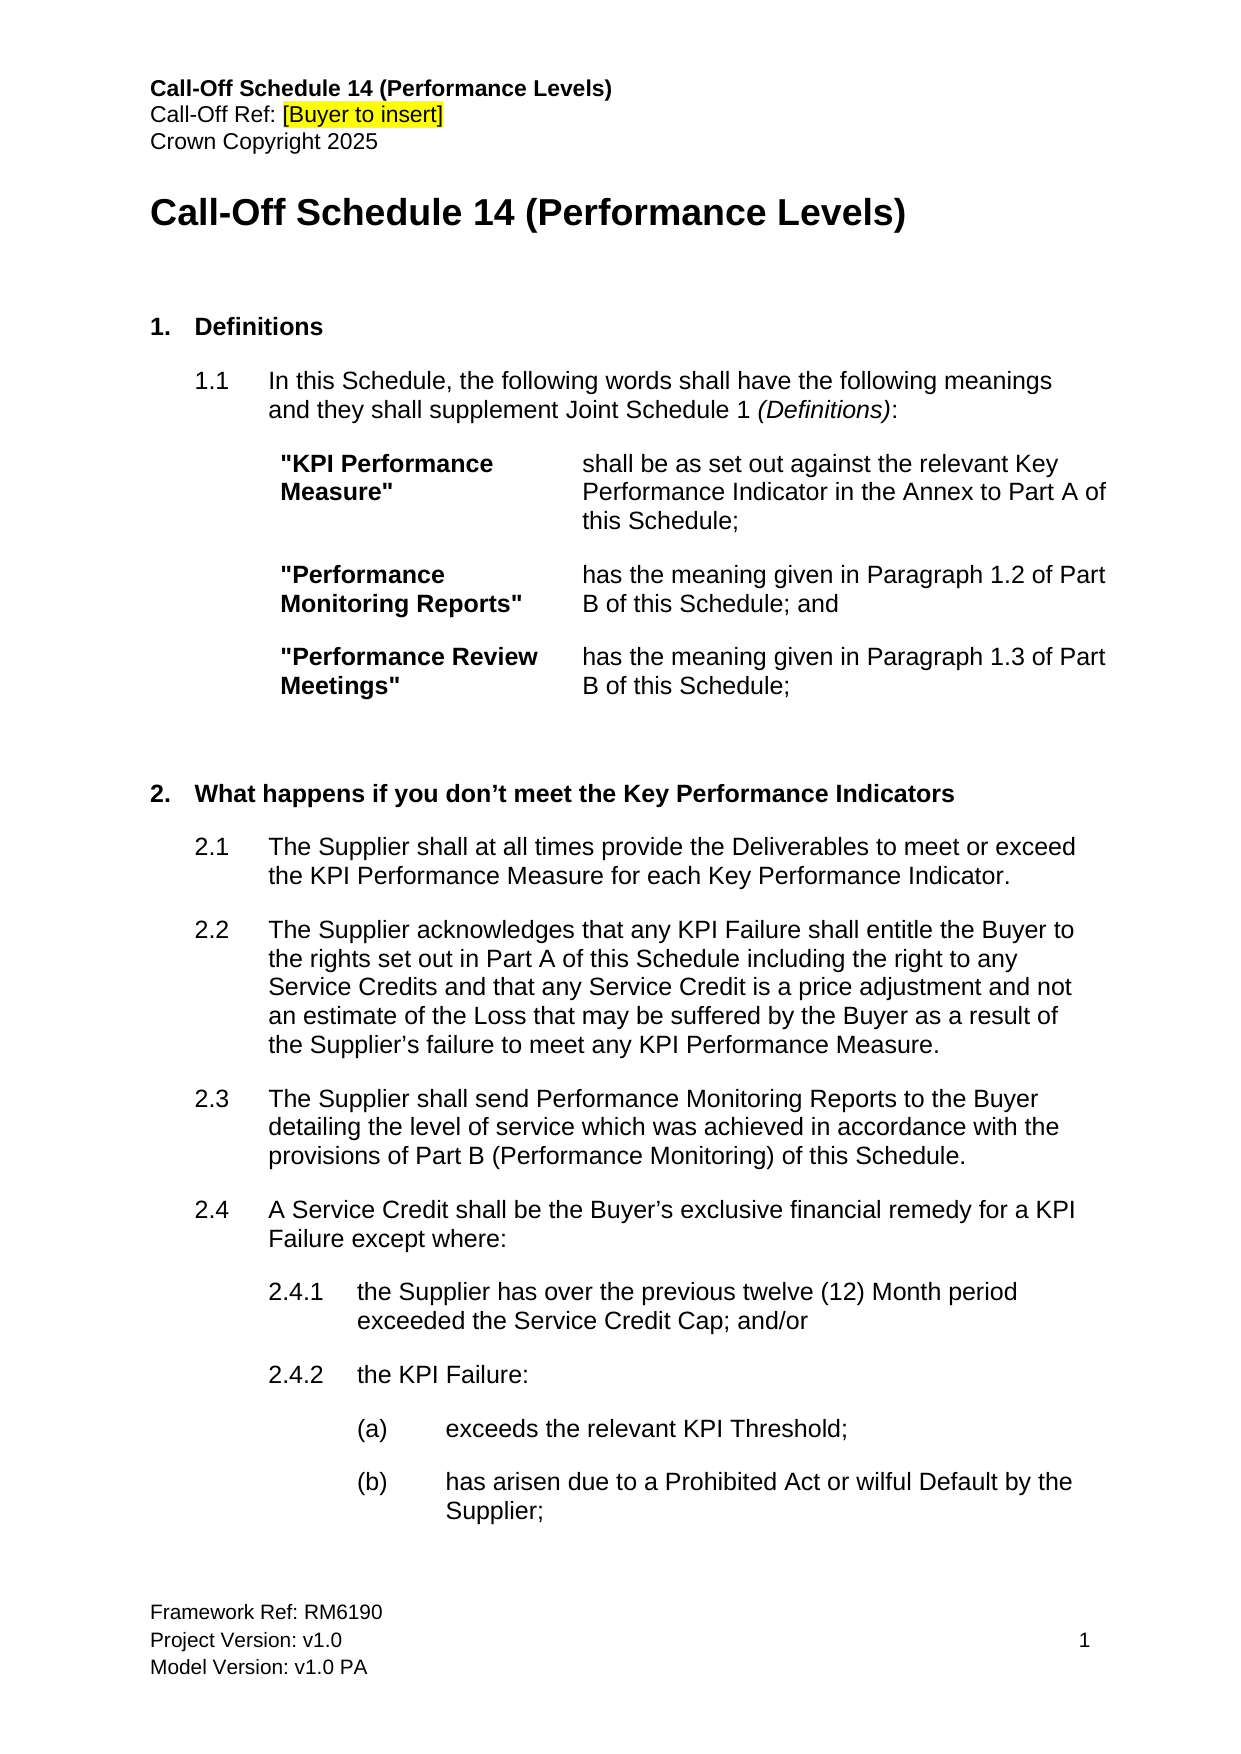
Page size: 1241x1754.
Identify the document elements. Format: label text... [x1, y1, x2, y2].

list has arisen due to a Prohibited Act or wilful Default by the Supplier; [357, 1467, 1090, 1525]
list Definitions [150, 312, 1090, 341]
list A Service Credit shall be the Buyer’s exclusive financial remedy for a KPI Failure except where: [194, 1195, 1090, 1252]
list the KPI Failure: [268, 1360, 1090, 1389]
list What happens if you don’t meet the Key Performance Indicators [150, 779, 1090, 807]
list In this Schedule, the following words shall have the following meanings and they shall supplement Joint Schedule 1 (Definitions): [194, 366, 1090, 424]
list The Supplier acknowledges that any KPI Failure shall entitle the Buyer to the rights set out in Part A of this Schedule including the right to any Service Credits and that any Service Credit is a price adjustment and not an estimate of the Loss that may be suffered by the Buyer as a result of the Supplier’s failure to meet any KPI Performance Measure. [194, 915, 1090, 1059]
text Call-Off Schedule 14 (Performance Levels) [150, 191, 1090, 234]
list The Supplier shall send Performance Monitoring Reports to the Buyer detailing the level of service which was achieved in accordance with the provisions of Part B (Performance Monitoring) of this Schedule. [194, 1084, 1090, 1170]
table_cell has the meaning given in Paragraph 1.2 of Part B of this Schedule; and [564, 548, 1121, 630]
table_cell "Performance Monitoring Reports" [268, 548, 563, 630]
table_cell "Performance Review Meetings" [268, 630, 563, 712]
table_cell [564, 713, 1121, 766]
table_cell has the meaning given in Paragraph 1.3 of Part B of this Schedule; [564, 630, 1121, 712]
table_header shall be as set out against the relevant Key Performance Indicator in the Annex to Part A of this Schedule; [564, 436, 1121, 547]
list the Supplier has over the previous twelve (12) Month period exceeded the Service Credit Cap; and/or [268, 1277, 1090, 1335]
list The Supplier shall at all times provide the Deliverables to meet or exceed the KPI Performance Measure for each Key Performance Indicator. [194, 832, 1090, 890]
table_header "KPI Performance Measure" [268, 436, 563, 547]
list exceeds the relevant KPI Threshold; [357, 1414, 1090, 1442]
table_cell [268, 713, 563, 766]
